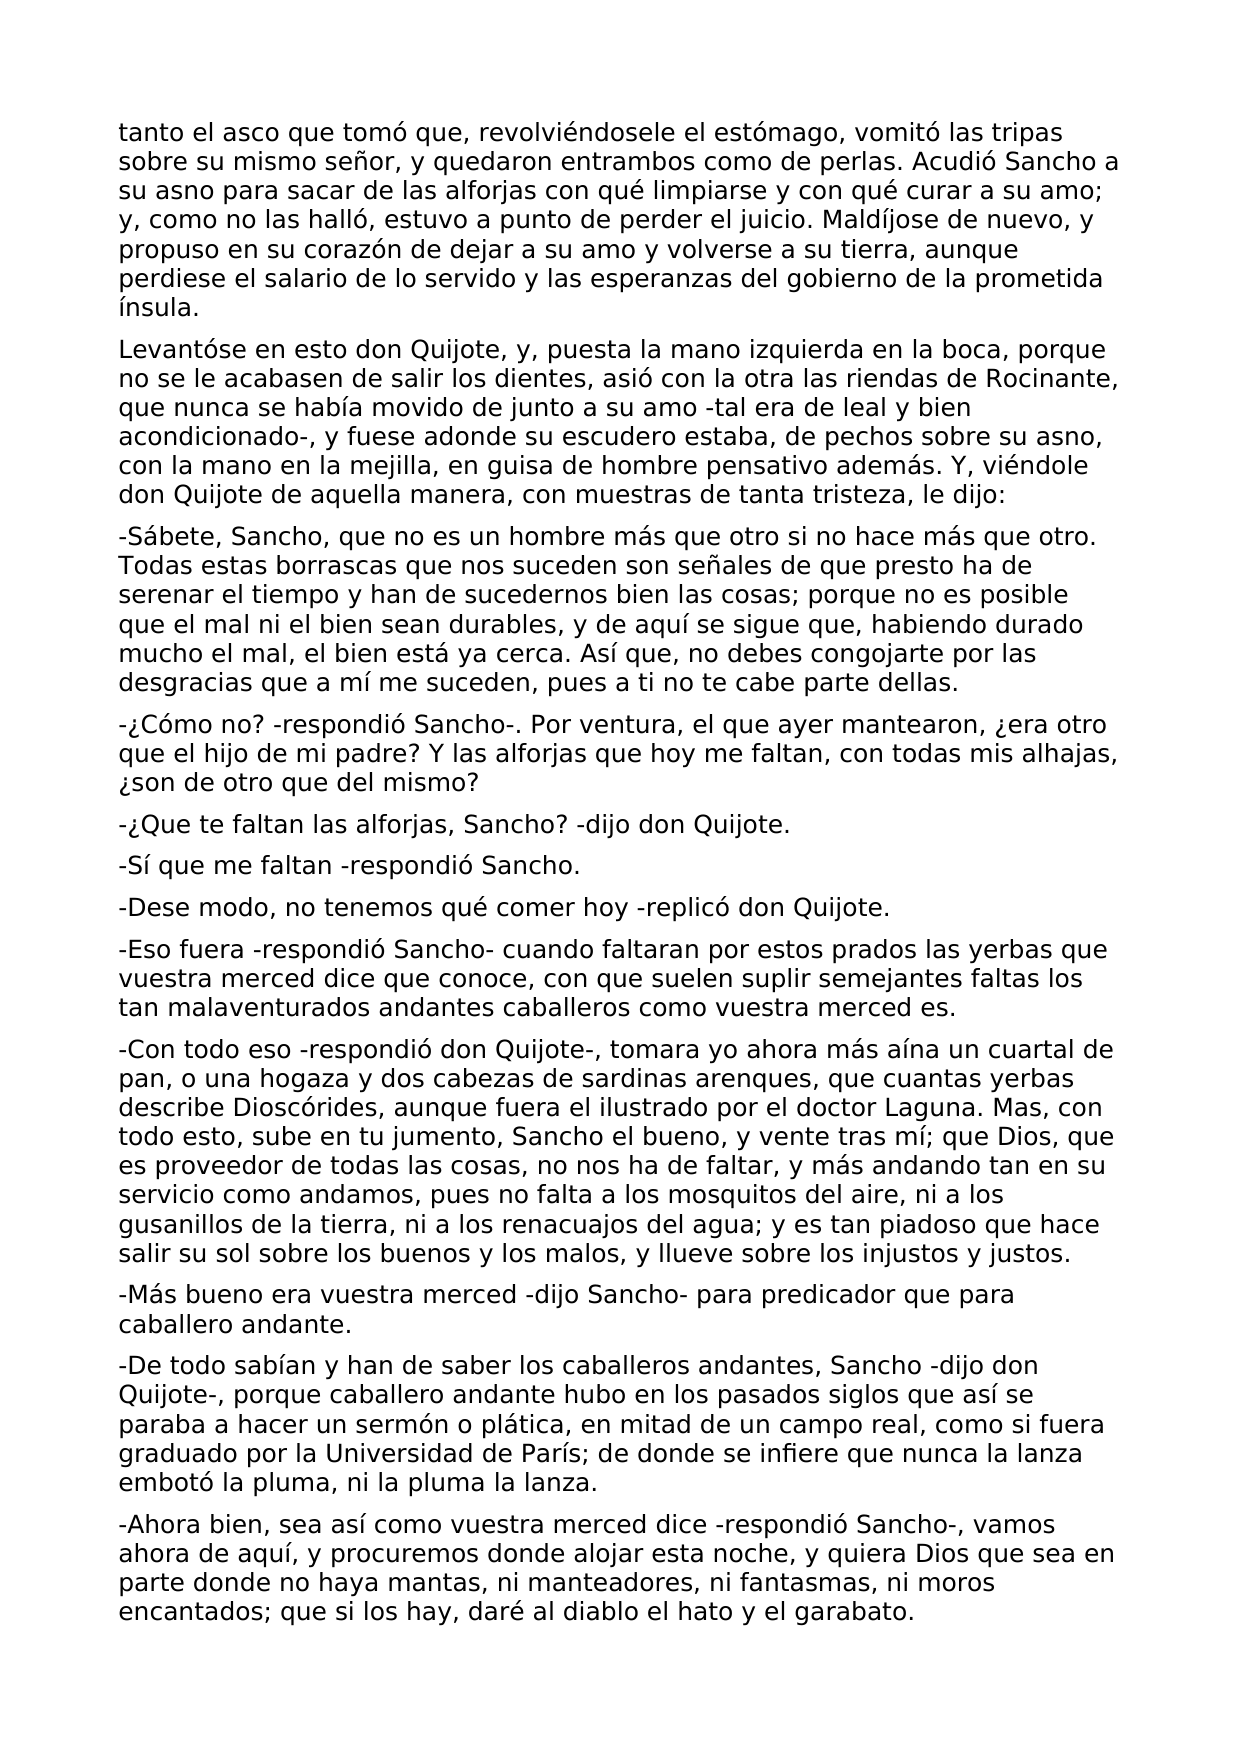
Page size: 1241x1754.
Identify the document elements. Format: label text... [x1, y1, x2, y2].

text -¿Que te faltan las alforjas, Sancho? -dijo don Quijote. [118, 810, 1122, 839]
text -Eso fuera -respondió Sancho- cuando faltaran por estos prados las yerbas que vuestra merced dice que conoce, con que suelen suplir semejantes faltas los tan malaventurados andantes caballeros como vuestra merced es. [118, 935, 1122, 1022]
text Levantóse en esto don Quijote, y, puesta la mano izquierda en la boca, porque no se le acabasen de salir los dientes, asió con la otra las riendas de Rocinante, que nunca se había movido de junto a su amo -tal era de leal y bien acondicionado-, y fuese adonde su escudero estaba, de pechos sobre su asno, con la mano en la mejilla, en guisa de hombre pensativo además. Y, viéndole don Quijote de aquella manera, con muestras de tanta tristeza, le dijo: [118, 335, 1122, 510]
text -¿Cómo no? -respondió Sancho-. Por ventura, el que ayer mantearon, ¿era otro que el hijo de mi padre? Y las alforjas que hoy me faltan, con todas mis alhajas, ¿son de otro que del mismo? [118, 710, 1122, 797]
text -Con todo eso -respondió don Quijote-, tomara yo ahora más aína un cuartal de pan, o una hogaza y dos cabezas de sardinas arenques, que cuantas yerbas describe Dioscórides, aunque fuera el ilustrado por el doctor Laguna. Mas, con todo esto, sube en tu jumento, Sancho el bueno, y vente tras mí; que Dios, que es proveedor de todas las cosas, no nos ha de faltar, y más andando tan en su servicio como andamos, pues no falta a los mosquitos del aire, ni a los gusanillos de la tierra, ni a los renacuajos del agua; y es tan piadoso que hace salir su sol sobre los buenos y los malos, y llueve sobre los injustos y justos. [118, 1035, 1122, 1268]
text -Sábete, Sancho, que no es un hombre más que otro si no hace más que otro. Todas estas borrascas que nos suceden son señales de que presto ha de serenar el tiempo y han de sucedernos bien las cosas; porque no es posible que el mal ni el bien sean durables, y de aquí se sigue que, habiendo durado mucho el mal, el bien está ya cerca. Así que, no debes congojarte por las desgracias que a mí me suceden, pues a ti no te cabe parte dellas. [118, 522, 1122, 697]
text -Dese modo, no tenemos qué comer hoy -replicó don Quijote. [118, 893, 1122, 922]
text tanto el asco que tomó que, revolviéndosele el estómago, vomitó las tripas sobre su mismo señor, y quedaron entrambos como de perlas. Acudió Sancho a su asno para sacar de las alforjas con qué limpiarse y con qué curar a su amo; y, como no las halló, estuvo a punto de perder el juicio. Maldíjose de nuevo, y propuso en su corazón de dejar a su amo y volverse a su tierra, aunque perdiese el salario de lo servido y las esperanzas del gobierno de la prometida ínsula. [118, 118, 1122, 322]
text -Sí que me faltan -respondió Sancho. [118, 851, 1122, 881]
text -De todo sabían y han de saber los caballeros andantes, Sancho -dijo don Quijote-, porque caballero andante hubo en los pasados siglos que así se paraba a hacer un sermón o plática, en mitad de un campo real, como si fuera graduado por la Universidad de París; de donde se infiere que nunca la lanza embotó la pluma, ni la pluma la lanza. [118, 1351, 1122, 1497]
text -Más bueno era vuestra merced -dijo Sancho- para predicador que para caballero andante. [118, 1281, 1122, 1339]
text -Ahora bien, sea así como vuestra merced dice -respondió Sancho-, vamos ahora de aquí, y procuremos donde alojar esta noche, y quiera Dios que sea en parte donde no haya mantas, ni manteadores, ni fantasmas, ni moros encantados; que si los hay, daré al diablo el hato y el garabato. [118, 1510, 1122, 1626]
